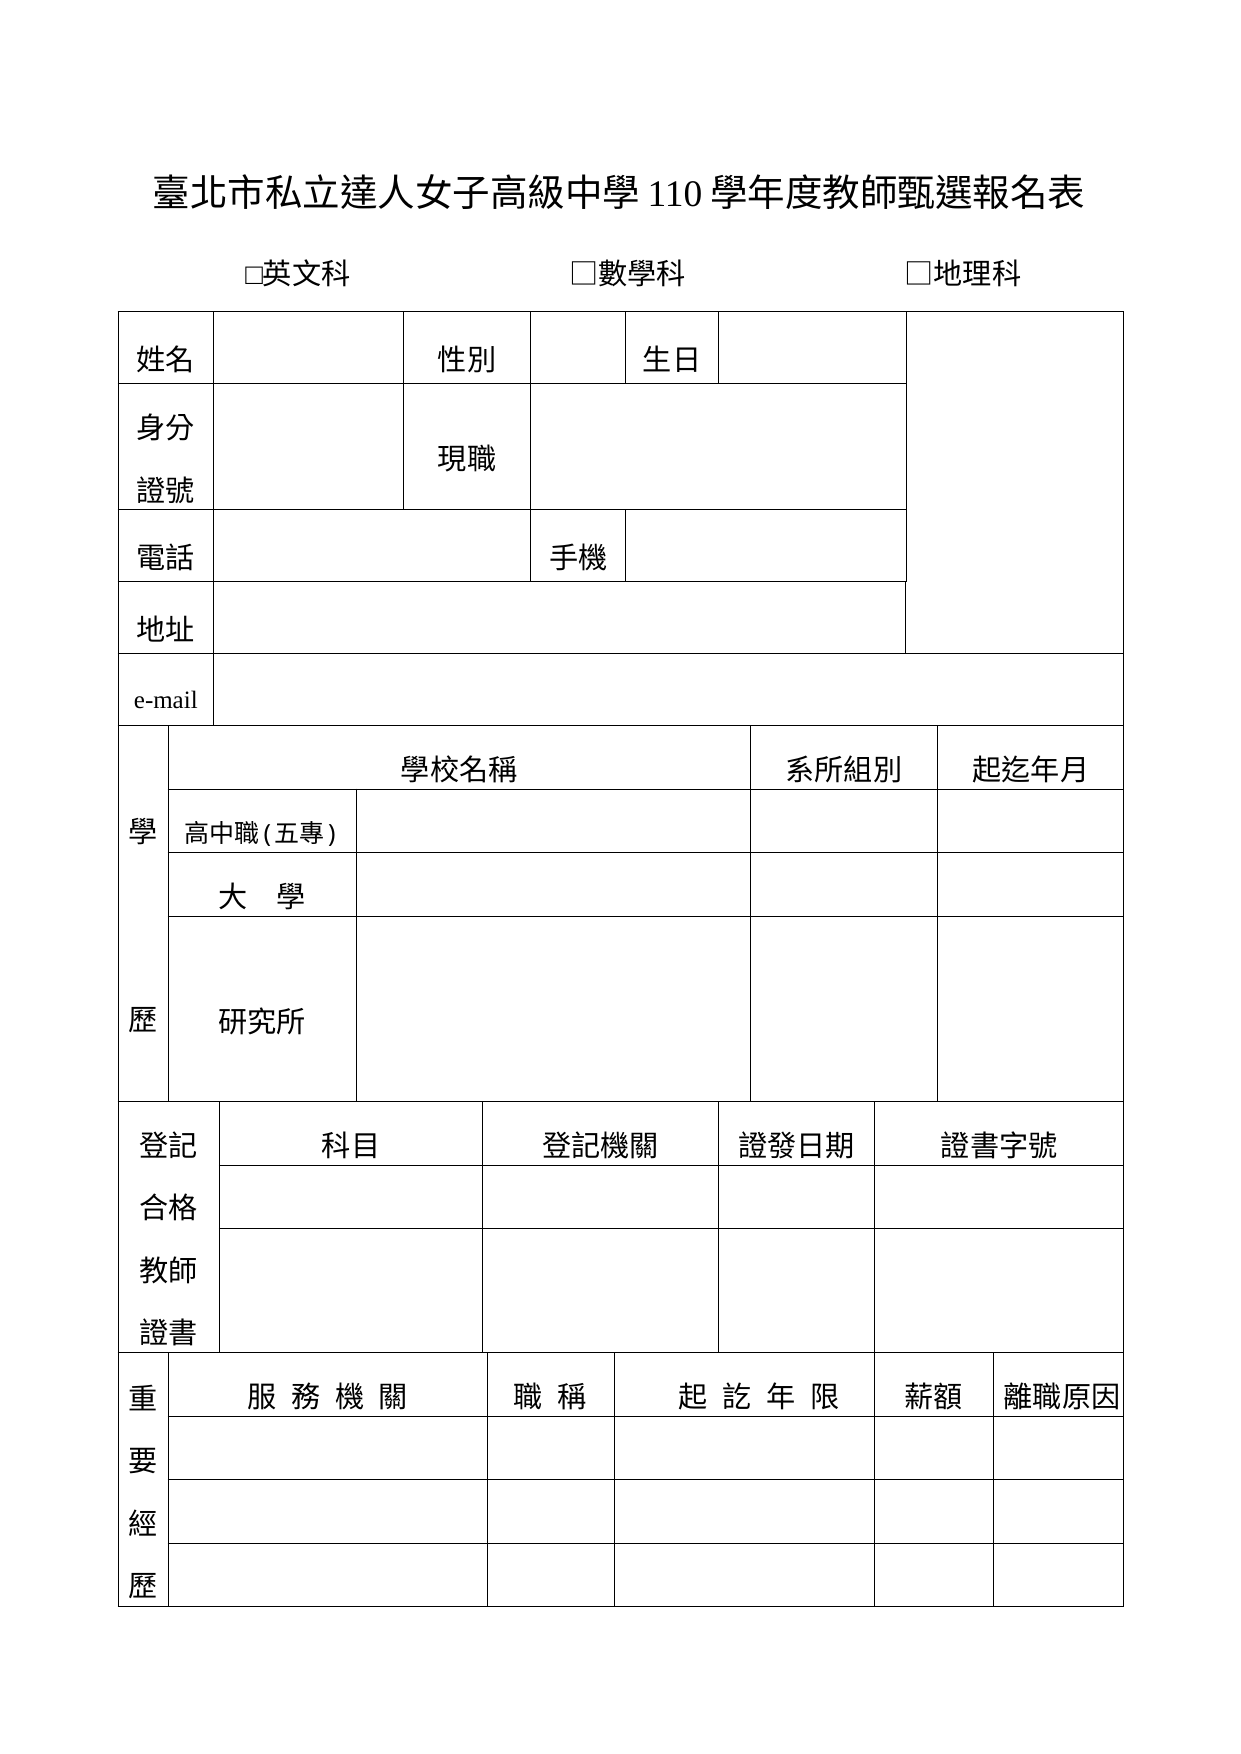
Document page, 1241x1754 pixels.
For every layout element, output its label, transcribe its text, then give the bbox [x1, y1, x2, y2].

table_header [214, 312, 403, 383]
table_cell [875, 1544, 993, 1606]
table_cell [357, 853, 750, 916]
table_cell [994, 1417, 1123, 1479]
table_cell [751, 917, 937, 1101]
table_cell [719, 1166, 874, 1228]
table_cell 起迄年月 [938, 726, 1123, 788]
table_header 姓名 [119, 312, 213, 383]
table_cell 地址 [119, 582, 213, 653]
table_cell 證書字號 [875, 1102, 1123, 1164]
table_cell 起 訖 年 限 [615, 1353, 874, 1416]
table_header [531, 312, 625, 383]
table_cell 電話 [119, 510, 213, 581]
table_cell 研究所 [169, 917, 356, 1101]
table_cell [220, 1166, 482, 1228]
table_header 生日 [626, 312, 718, 383]
table_cell 大 學 [169, 853, 356, 916]
table_cell 服 務 機 關 [169, 1353, 487, 1416]
table_cell 現職 [404, 384, 530, 509]
table_cell [938, 917, 1123, 1101]
table_cell [615, 1544, 874, 1606]
table_cell [994, 1544, 1123, 1606]
table_cell [875, 1480, 993, 1543]
table_cell [169, 1417, 487, 1479]
table_cell [615, 1480, 874, 1543]
table_cell [214, 384, 403, 509]
table_cell [531, 384, 906, 509]
text 臺北市私立達人女子高級中學110學年度教師甄選報名表 [118, 148, 1119, 211]
table_cell 職 稱 [488, 1353, 614, 1416]
table_cell [994, 1480, 1123, 1543]
table_cell [615, 1417, 874, 1479]
table_cell [751, 853, 937, 916]
table_cell 重 要 經 歷 [119, 1353, 168, 1606]
table_cell 身分 證號 [119, 384, 213, 509]
table_cell [875, 1417, 993, 1479]
table_cell [214, 582, 905, 653]
table_cell 系所組別 [751, 726, 937, 788]
table_header 性別 [404, 312, 530, 383]
table_cell [357, 917, 750, 1101]
table_cell 學校名稱 [169, 726, 750, 788]
table_cell [169, 1480, 487, 1543]
table_cell [938, 790, 1123, 852]
table_cell [626, 510, 906, 581]
table_cell [938, 853, 1123, 916]
table_cell 手機 [531, 510, 625, 581]
table_cell [483, 1229, 718, 1352]
table_cell [875, 1229, 1123, 1352]
table_cell 學 歷 [119, 726, 168, 1101]
table_cell 登記 合格 教師 證書 [119, 1102, 219, 1352]
table_cell 高中職(五專) [169, 790, 356, 852]
table_cell [488, 1480, 614, 1543]
table_cell [751, 790, 937, 852]
table_cell 登記機關 [483, 1102, 718, 1164]
text □英文科 □數學科 □地理科 [118, 230, 1119, 292]
table_cell [220, 1229, 482, 1352]
table_cell [483, 1166, 718, 1228]
table_cell [719, 1229, 874, 1352]
table_cell [214, 654, 1123, 725]
table_cell 離職原因 [994, 1353, 1123, 1416]
table_cell 薪額 [875, 1353, 993, 1416]
table_cell [488, 1544, 614, 1606]
table_cell [357, 790, 750, 852]
table_cell 證發日期 [719, 1102, 874, 1164]
table_cell [169, 1544, 487, 1606]
table_cell [875, 1166, 1123, 1228]
table_cell 科目 [220, 1102, 482, 1164]
table_cell [488, 1417, 614, 1479]
table_header [906, 312, 1123, 653]
table_header [719, 312, 906, 383]
table_cell [214, 510, 530, 581]
table_cell e-mail [119, 654, 213, 725]
